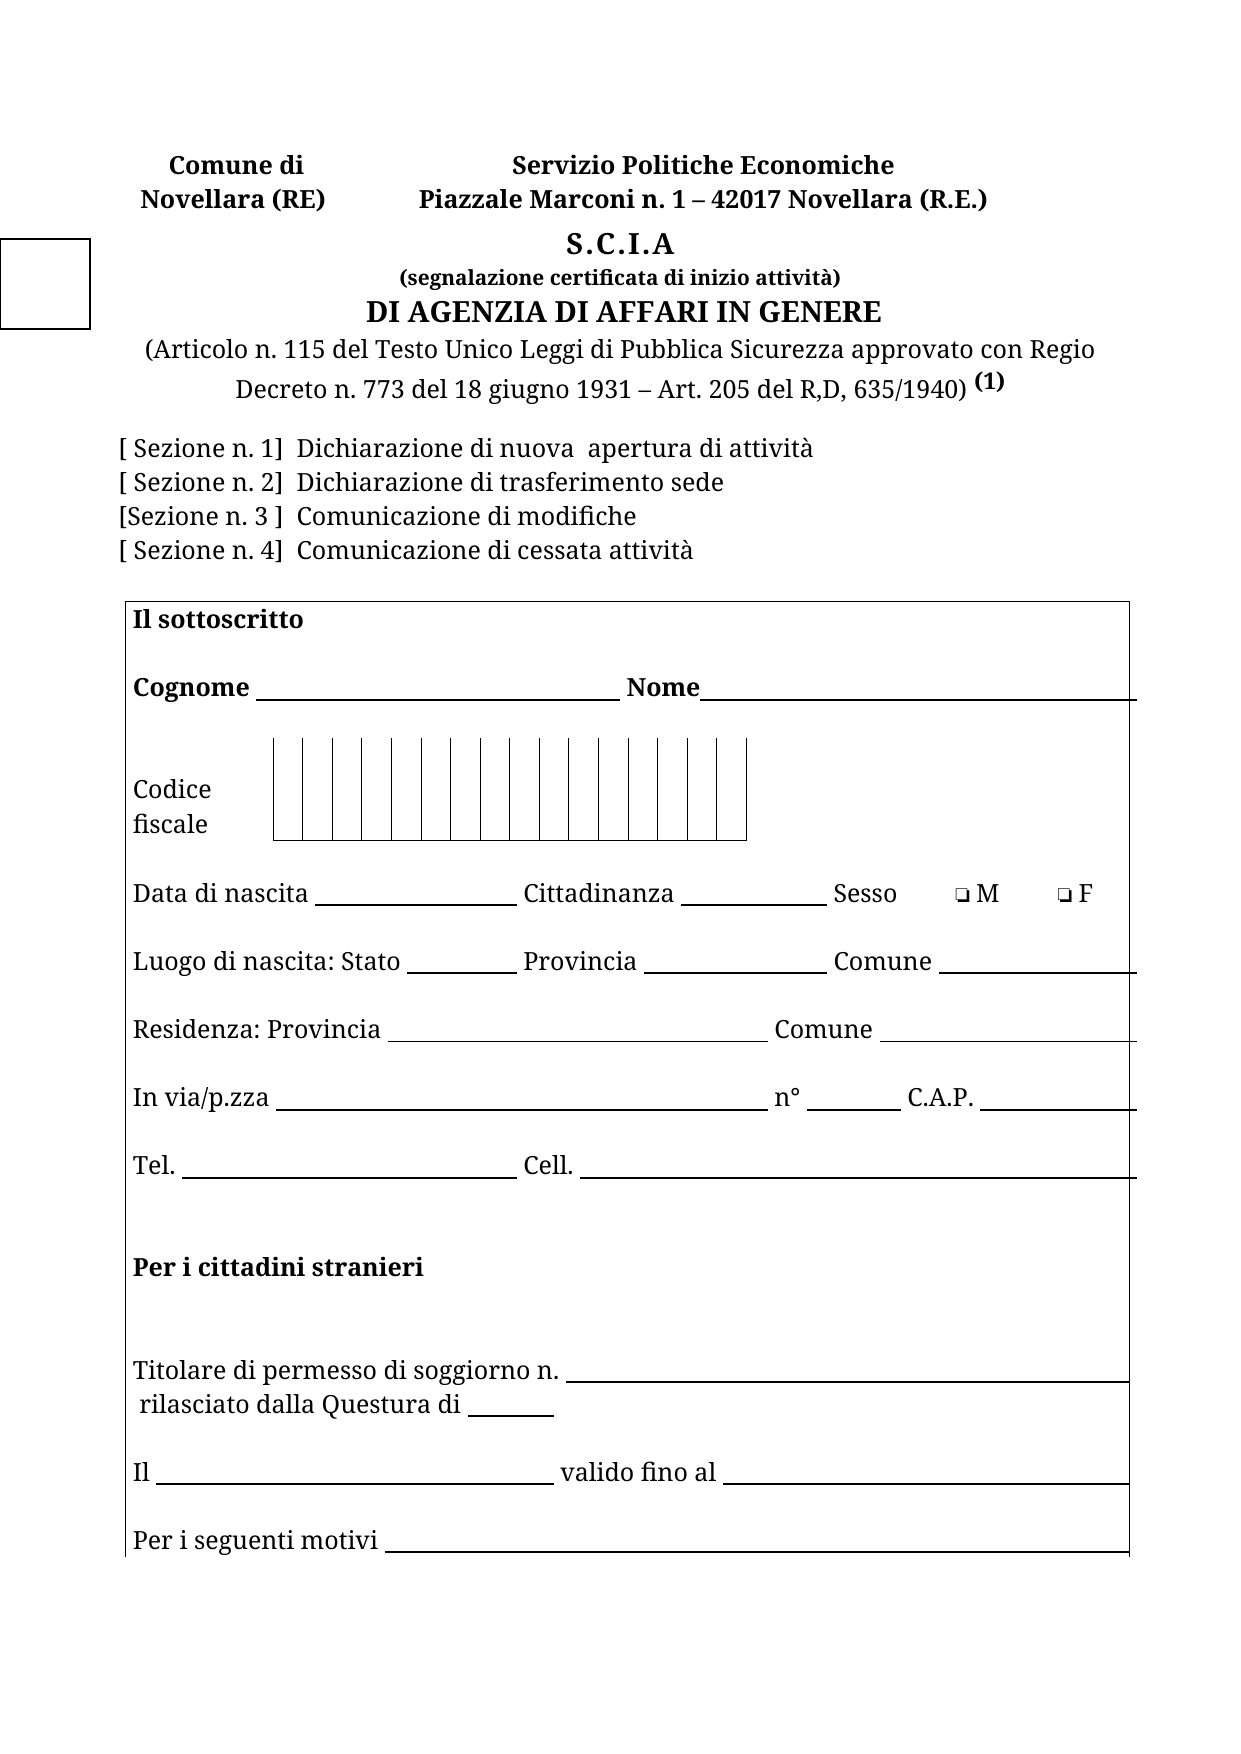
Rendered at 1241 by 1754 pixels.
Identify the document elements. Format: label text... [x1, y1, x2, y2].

table_cell [688, 738, 716, 840]
table_cell [717, 738, 746, 840]
table_cell Cognome Nome [126, 670, 1129, 738]
table_cell [599, 738, 628, 840]
table_cell Per i seguenti motivi [126, 1489, 1129, 1557]
table_cell Tel. Cell. [126, 1114, 1129, 1216]
table_cell [362, 738, 391, 840]
subtitle (segnalazione certificata di inizio attività) [118, 263, 1122, 292]
text (Articolo n. 115 del Testo Unico Leggi di Pubblica Sicurezza approvato con Regio Decreto n. 773 del 18 giugno 1931 – Art. 205 del R,D, 635/1940) (1) [118, 331, 1122, 406]
subtitle DI AGENZIA DI AFFARI IN GENERE [118, 292, 1122, 331]
table_cell [569, 738, 598, 840]
text [ Sezione n. 1] Dichiarazione di nuova apertura di attività [118, 431, 1122, 464]
table_cell Il valido fino al [126, 1420, 1129, 1488]
subtitle S.C.I.A [118, 223, 1122, 263]
text [ Sezione n. 4] Comunicazione di cessata attività [118, 533, 1122, 567]
table_cell [747, 738, 1129, 840]
table_header Il sottoscritto [126, 602, 1129, 670]
table_cell [451, 738, 480, 840]
table_cell [392, 738, 421, 840]
table_cell [540, 738, 568, 840]
table_cell [481, 738, 509, 840]
table_cell Titolare di permesso di soggiorno n. rilasciato dalla Questura di [126, 1318, 1129, 1420]
text [Sezione n. 3 ] Comunicazione di modifiche [118, 499, 1122, 533]
table_cell [510, 738, 539, 840]
table_cell [303, 738, 332, 840]
table_cell Codice fiscale [126, 738, 273, 840]
table_cell Per i cittadini stranieri [126, 1216, 1129, 1318]
text [ Sezione n. 2] Dichiarazione di trasferimento sede [118, 464, 1122, 499]
table_cell Luogo di nascita: Stato Provincia Comune [126, 910, 1129, 978]
table_cell [629, 738, 657, 840]
table_cell [333, 738, 361, 840]
table_cell Data di nascita Cittadinanza Sesso  M  F [126, 840, 1129, 909]
table_cell In via/p.zza n° C.A.P. [126, 1046, 1129, 1114]
table_header Comune di Novellara (RE) [125, 148, 347, 223]
table_cell [274, 738, 302, 840]
table_cell [422, 738, 450, 840]
table_cell [658, 738, 687, 840]
table_header Servizio Politiche Economiche Piazzale Marconi n. 1 – 42017 Novellara (R.E.) [347, 148, 1059, 223]
table_cell Residenza: Provincia Comune [126, 978, 1129, 1046]
